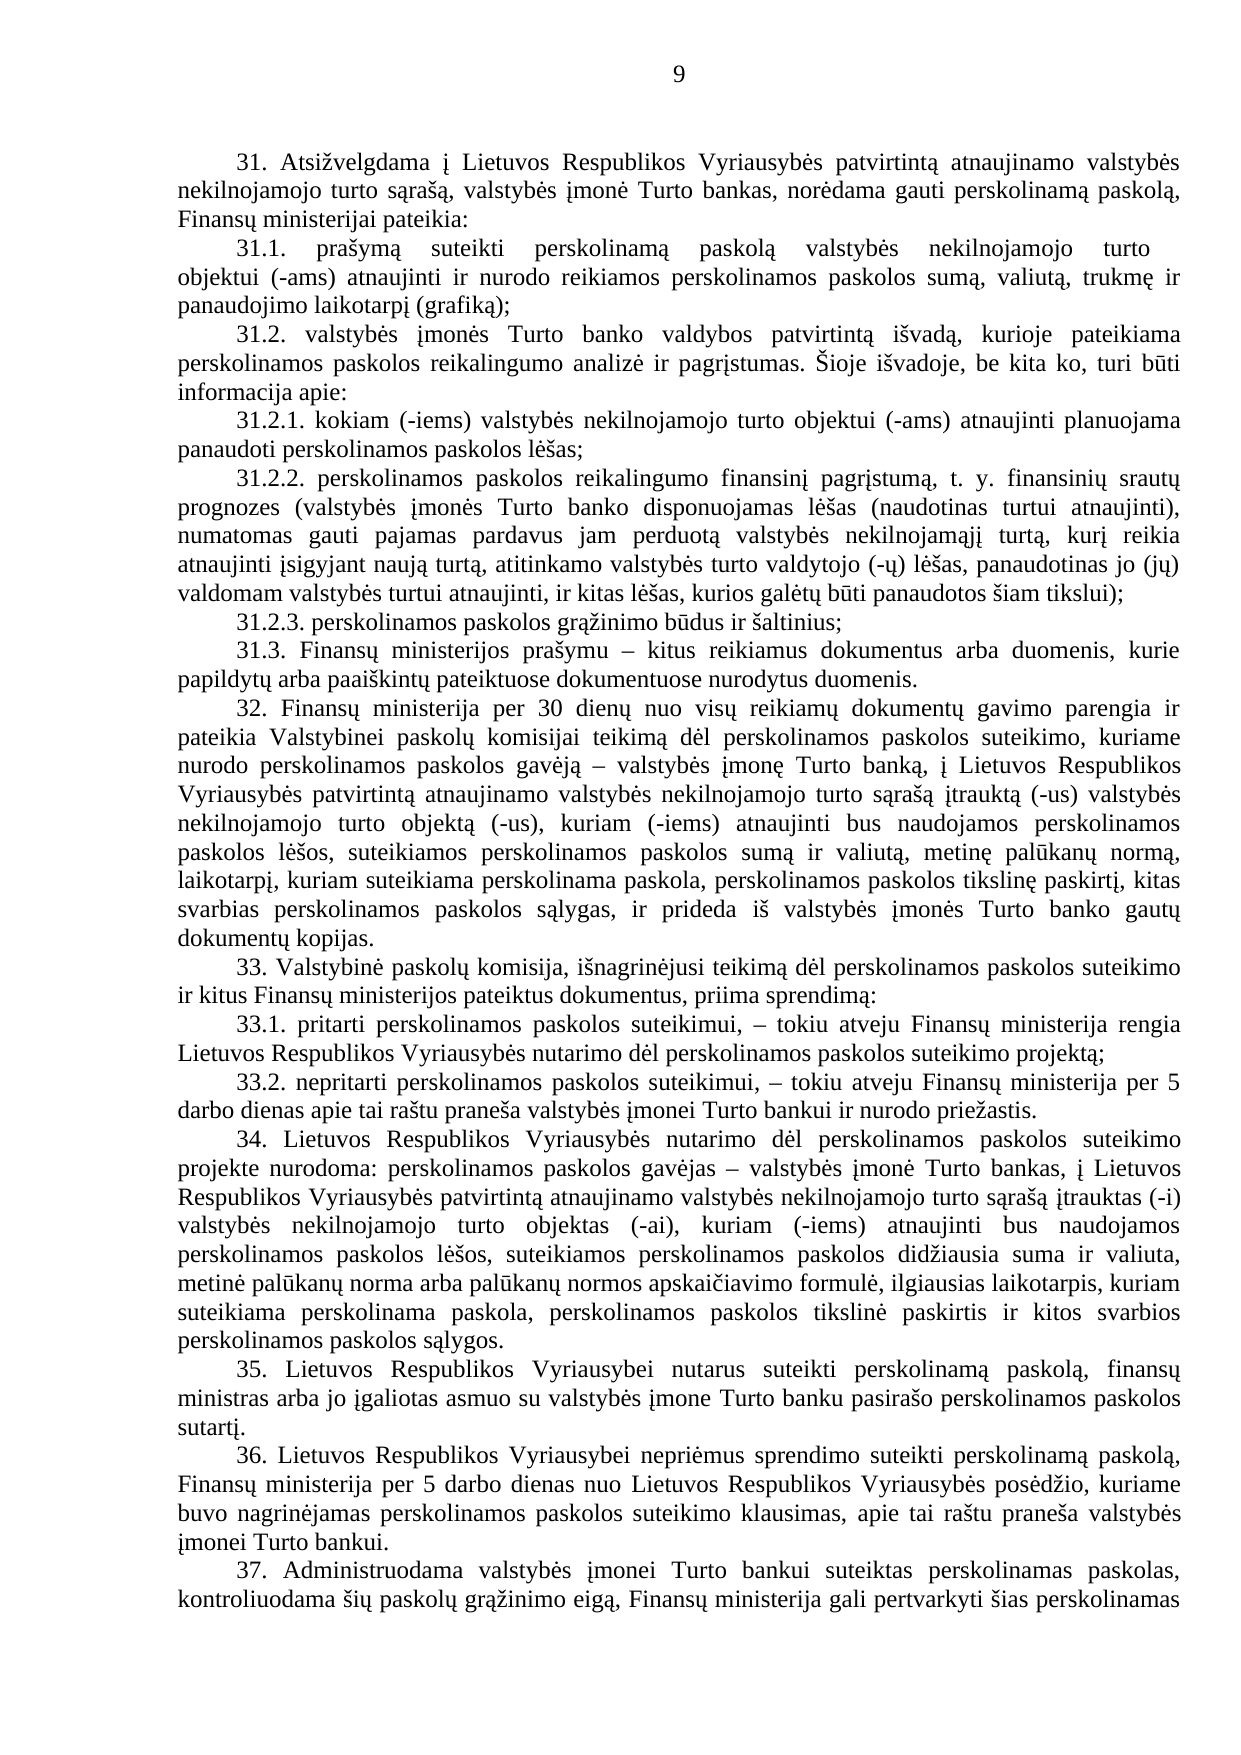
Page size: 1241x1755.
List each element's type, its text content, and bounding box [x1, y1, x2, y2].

text 33.1. pritarti perskolinamos paskolos suteikimui, – tokiu atveju Finansų ministerija rengia Lietuvos Respublikos Vyriausybės nutarimo dėl perskolinamos paskolos suteikimo projektą; [177, 1009, 1181, 1067]
text 31. Atsižvelgdama į Lietuvos Respublikos Vyriausybės patvirtintą atnaujinamo valstybės nekilnojamojo turto sąrašą, valstybės įmonė Turto bankas, norėdama gauti perskolinamą paskolą, Finansų ministerijai pateikia: [177, 147, 1181, 233]
text 31.1. prašymą suteikti perskolinamą paskolą valstybės nekilnojamojo turto objektui (-ams) atnaujinti ir nurodo reikiamos perskolinamos paskolos sumą, valiutą, trukmę ir panaudojimo laikotarpį (grafiką); [177, 233, 1181, 319]
text 31.3. Finansų ministerijos prašymu – kitus reikiamus dokumentus arba duomenis, kurie papildytų arba paaiškintų pateiktuose dokumentuose nurodytus duomenis. [177, 636, 1181, 693]
text 31.2.1. kokiam (-iems) valstybės nekilnojamojo turto objektui (-ams) atnaujinti planuojama panaudoti perskolinamos paskolos lėšas; [177, 406, 1181, 463]
text 34. Lietuvos Respublikos Vyriausybės nutarimo dėl perskolinamos paskolos suteikimo projekte nurodoma: perskolinamos paskolos gavėjas – valstybės įmonė Turto bankas, į Lietuvos Respublikos Vyriausybės patvirtintą atnaujinamo valstybės nekilnojamojo turto sąrašą įtrauktas (-i) valstybės nekilnojamojo turto objektas (-ai), kuriam (-iems) atnaujinti bus naudojamos perskolinamos paskolos lėšos, suteikiamos perskolinamos paskolos didžiausia suma ir valiuta, metinė palūkanų norma arba palūkanų normos apskaičiavimo formulė, ilgiausias laikotarpis, kuriam suteikiama perskolinama paskola, perskolinamos paskolos tikslinė paskirtis ir kitos svarbios perskolinamos paskolos sąlygos. [177, 1124, 1181, 1354]
text 35. Lietuvos Respublikos Vyriausybei nutarus suteikti perskolinamą paskolą, finansų ministras arba jo įgaliotas asmuo su valstybės įmone Turto banku pasirašo perskolinamos paskolos sutartį. [177, 1354, 1181, 1441]
text 31.2.2. perskolinamos paskolos reikalingumo finansinį pagrįstumą, t. y. finansinių srautų prognozes (valstybės įmonės Turto banko disponuojamas lėšas (naudotinas turtui atnaujinti), numatomas gauti pajamas pardavus jam perduotą valstybės nekilnojamąjį turtą, kurį reikia atnaujinti įsigyjant naują turtą, atitinkamo valstybės turto valdytojo (-ų) lėšas, panaudotinas jo (jų) valdomam valstybės turtui atnaujinti, ir kitas lėšas, kurios galėtų būti panaudotos šiam tikslui); [177, 463, 1181, 607]
text 31.2. valstybės įmonės Turto banko valdybos patvirtintą išvadą, kurioje pateikiama perskolinamos paskolos reikalingumo analizė ir pagrįstumas. Šioje išvadoje, be kita ko, turi būti informacija apie: [177, 319, 1181, 406]
text 31.2.3. perskolinamos paskolos grąžinimo būdus ir šaltinius; [177, 607, 1181, 636]
text 32. Finansų ministerija per 30 dienų nuo visų reikiamų dokumentų gavimo parengia ir pateikia Valstybinei paskolų komisijai teikimą dėl perskolinamos paskolos suteikimo, kuriame nurodo perskolinamos paskolos gavėją – valstybės įmonę Turto banką, į Lietuvos Respublikos Vyriausybės patvirtintą atnaujinamo valstybės nekilnojamojo turto sąrašą įtrauktą (-us) valstybės nekilnojamojo turto objektą (-us), kuriam (-iems) atnaujinti bus naudojamos perskolinamos paskolos lėšos, suteikiamos perskolinamos paskolos sumą ir valiutą, metinę palūkanų normą, laikotarpį, kuriam suteikiama perskolinama paskola, perskolinamos paskolos tikslinę paskirtį, kitas svarbias perskolinamos paskolos sąlygas, ir prideda iš valstybės įmonės Turto banko gautų dokumentų kopijas. [177, 693, 1181, 952]
text 36. Lietuvos Respublikos Vyriausybei nepriėmus sprendimo suteikti perskolinamą paskolą, Finansų ministerija per 5 darbo dienas nuo Lietuvos Respublikos Vyriausybės posėdžio, kuriame buvo nagrinėjamas perskolinamos paskolos suteikimo klausimas, apie tai raštu praneša valstybės įmonei Turto bankui. [177, 1441, 1181, 1556]
text 37. Administruodama valstybės įmonei Turto bankui suteiktas perskolinamas paskolas, kontroliuodama šių paskolų grąžinimo eigą, Finansų ministerija gali pertvarkyti šias perskolinamas [177, 1556, 1181, 1613]
text 33.2. nepritarti perskolinamos paskolos suteikimui, – tokiu atveju Finansų ministerija per 5 darbo dienas apie tai raštu praneša valstybės įmonei Turto bankui ir nurodo priežastis. [177, 1067, 1181, 1124]
text 33. Valstybinė paskolų komisija, išnagrinėjusi teikimą dėl perskolinamos paskolos suteikimo ir kitus Finansų ministerijos pateiktus dokumentus, priima sprendimą: [177, 952, 1181, 1009]
